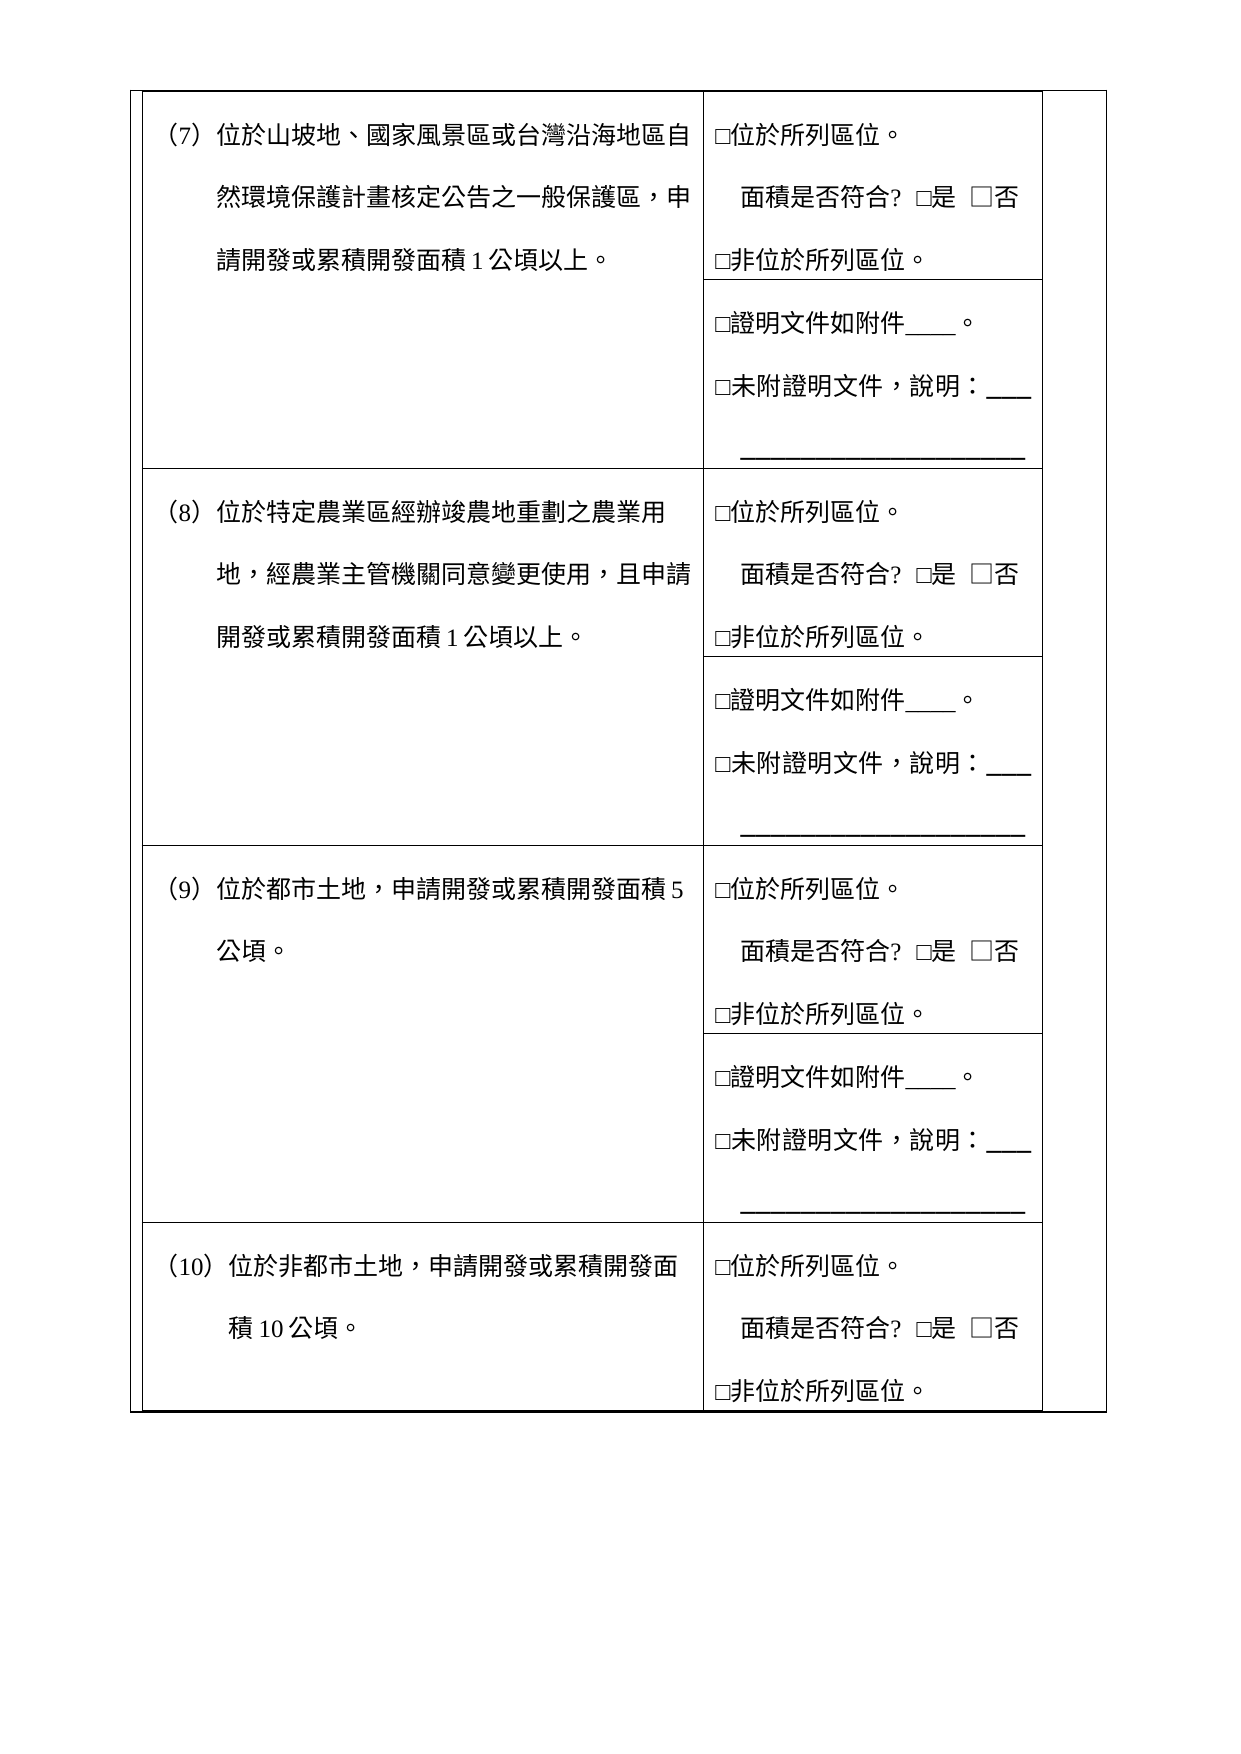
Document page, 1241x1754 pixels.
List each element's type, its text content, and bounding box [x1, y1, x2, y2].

table_cell □位於所列區位。 面積是否符合? □是 □否 □非位於所列區位。 [704, 1223, 1042, 1410]
table_cell （9）位於都市土地，申請開發或累積開發面積5公頃。 [143, 846, 703, 1222]
table_cell □證明文件如附件____。 □未附證明文件，說明：______________________ [704, 657, 1042, 845]
table_cell □位於所列區位。 面積是否符合? □是 □否 □非位於所列區位。 [704, 469, 1042, 656]
table_cell （7）位於山坡地、國家風景區或台灣沿海地區自然環境保護計畫核定公告之一般保護區，申請開發或累積開發面積1公頃以上。 [143, 92, 703, 468]
table_cell [131, 91, 142, 1411]
table_cell □位於所列區位。 面積是否符合? □是 □否 □非位於所列區位。 [704, 92, 1042, 279]
table_cell [1043, 91, 1106, 1411]
table_cell □位於所列區位。 面積是否符合? □是 □否 □非位於所列區位。 [704, 846, 1042, 1033]
table_cell （10）位於非都市土地，申請開發或累積開發面積10公頃。 [143, 1223, 703, 1410]
table_cell □證明文件如附件____。 □未附證明文件，說明：______________________ [704, 1034, 1042, 1222]
table_cell （8）位於特定農業區經辦竣農地重劃之農業用地，經農業主管機關同意變更使用，且申請開發或累積開發面積1公頃以上。 [143, 469, 703, 845]
table_cell □證明文件如附件____。 □未附證明文件，說明：______________________ [704, 280, 1042, 468]
